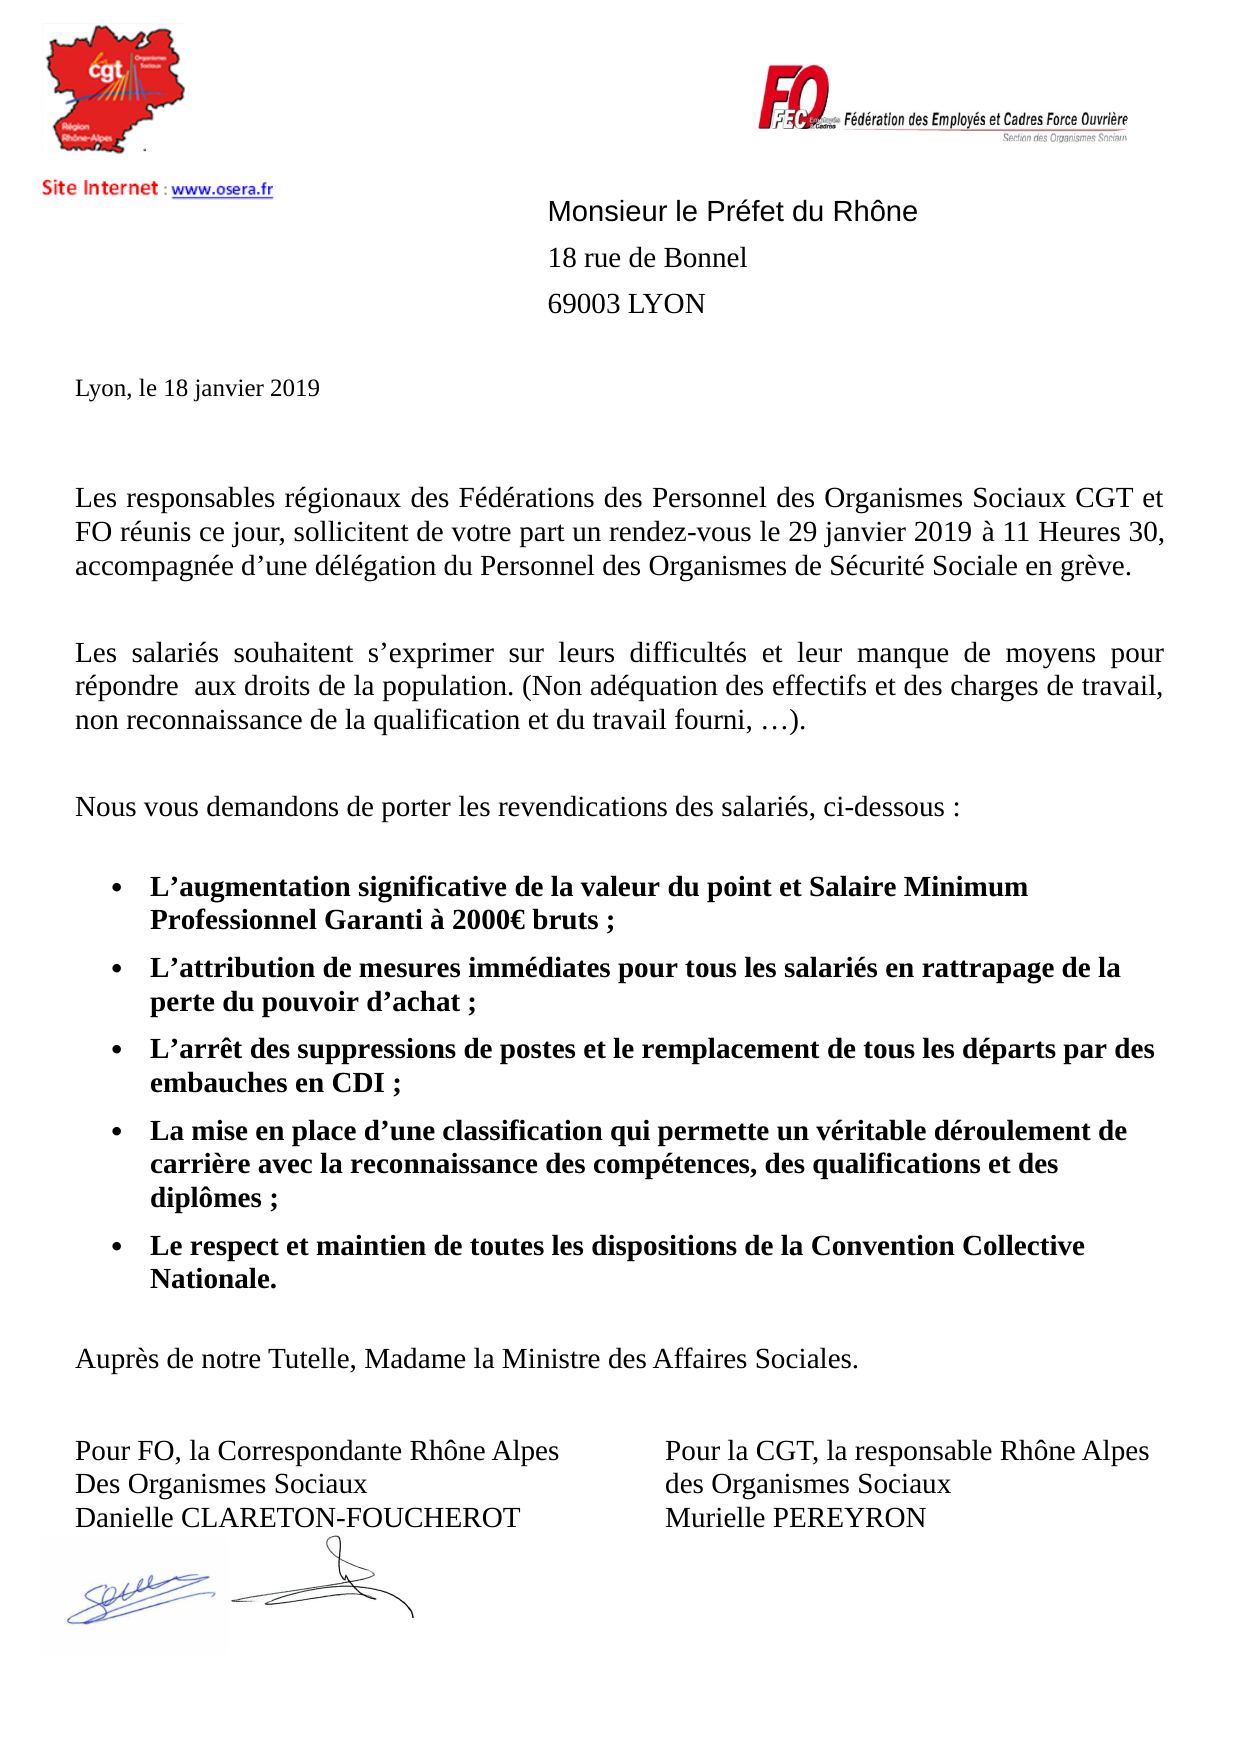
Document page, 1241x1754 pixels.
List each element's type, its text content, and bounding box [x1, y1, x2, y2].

text Des Organismes Sociaux des Organismes Sociaux [75, 1467, 1165, 1500]
text Les salariés souhaitent s’exprimer sur leurs difficultés et leur manque de moyens pour répondre aux droits de la population. (Non adéquation des effectifs et des charges de travail, non reconnaissance de la qualification et du travail fourni, …). [75, 635, 1165, 736]
text Nous vous demandons de porter les revendications des salariés, ci-dessous : [75, 789, 1165, 823]
list La mise en place d’une classification qui permette un véritable déroulement de carrière avec la reconnaissance des compétences, des qualifications et des diplômes ; [112, 1113, 1165, 1213]
list L’arrêt des suppressions de postes et le remplacement de tous les départs par des embauches en CDI ; [112, 1032, 1165, 1099]
text Pour FO, la Correspondante Rhône Alpes Pour la CGT, la responsable Rhône Alpes [75, 1433, 1165, 1467]
text Les responsables régionaux des Fédérations des Personnel des Organismes Sociaux CGT et FO réunis ce jour, sollicitent de votre part un rendez-vous le 29 janvier 2019 à 11 Heures 30, accompagnée d’une délégation du Personnel des Organismes de Sécurité Sociale en grève. [75, 481, 1165, 581]
text Auprès de notre Tutelle, Madame la Ministre des Affaires Sociales. [75, 1341, 1165, 1374]
text Lyon, le 18 janvier 2019 [75, 373, 1165, 402]
text 69003 LYON [547, 286, 1165, 319]
text Danielle CLARETON-FOUCHEROT Murielle PEREYRON [75, 1500, 1165, 1534]
text Monsieur le Préfet du Rhône [547, 194, 1165, 227]
list Le respect et maintien de toutes les dispositions de la Convention Collective Nationale. [112, 1228, 1165, 1295]
text 18 rue de Bonnel [547, 240, 1165, 273]
list L’augmentation significative de la valeur du point et Salaire Minimum Professionnel Garanti à 2000€ bruts ; [112, 869, 1165, 936]
list L’attribution de mesures immédiates pour tous les salariés en rattrapage de la perte du pouvoir d’achat ; [112, 950, 1165, 1017]
